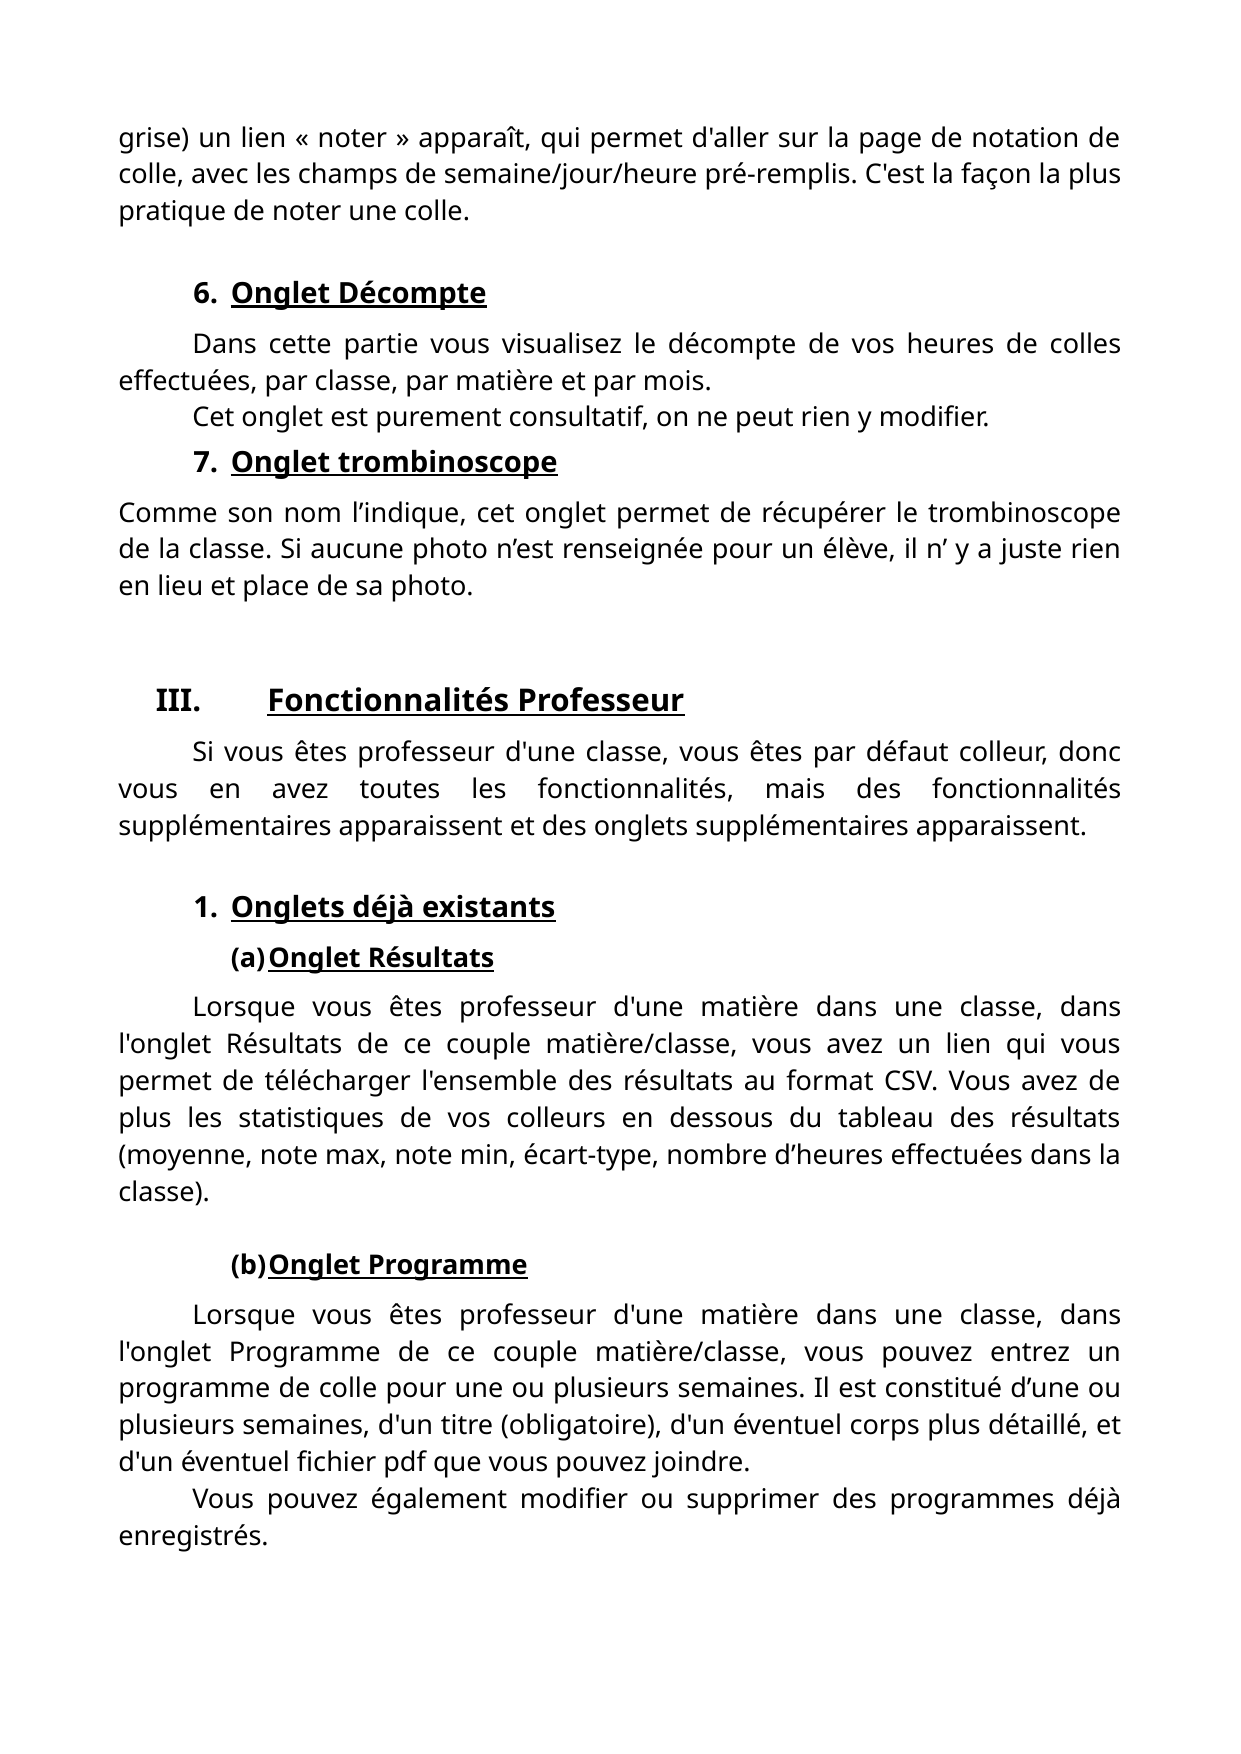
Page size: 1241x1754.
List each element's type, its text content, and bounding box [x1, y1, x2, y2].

text Lorsque vous êtes professeur d'une matière dans une classe, dans l'onglet Résultats de ce couple matière/classe, vous avez un lien qui vous permet de télécharger l'ensemble des résultats au format CSV. Vous avez de plus les statistiques de vos colleurs en dessous du tableau des résultats (moyenne, note max, note min, écart-type, nombre d’heures effectuées dans la classe). [118, 988, 1122, 1209]
text Dans cette partie vous visualisez le décompte de vos heures de colles effectuées, par classe, par matière et par mois. [118, 324, 1122, 398]
text grise) un lien « noter » apparaît, qui permet d'aller sur la page de notation de colle, avec les champs de semaine/jour/heure pré-remplis. C'est la façon la plus pratique de noter une colle. [118, 118, 1122, 229]
subtitle Fonctionnalités Professeur [156, 677, 1122, 720]
subtitle Onglet trombinoscope [193, 441, 1122, 481]
subtitle Onglets déjà existants [193, 886, 1122, 926]
text Comme son nom l’indique, cet onglet permet de récupérer le trombinoscope de la classe. Si aucune photo n’est renseignée pour un élève, il n’ y a juste rien en lieu et place de sa photo. [118, 493, 1122, 604]
subtitle Onglet Programme [231, 1246, 1122, 1283]
subtitle Onglet Décompte [193, 272, 1122, 312]
text Si vous êtes professeur d'une classe, vous êtes par défaut colleur, donc vous en avez toutes les fonctionnalités, mais des fonctionnalités supplémentaires apparaissent et des onglets supplémentaires apparaissent. [118, 732, 1122, 843]
text Cet onglet est purement consultatif, on ne peut rien y modifier. [118, 398, 1122, 435]
text Lorsque vous êtes professeur d'une matière dans une classe, dans l'onglet Programme de ce couple matière/classe, vous pouvez entrez un programme de colle pour une ou plusieurs semaines. Il est constitué d’une ou plusieurs semaines, d'un titre (obligatoire), d'un éventuel corps plus détaillé, et d'un éventuel fichier pdf que vous pouvez joindre. [118, 1295, 1122, 1479]
subtitle Onglet Résultats [231, 938, 1122, 975]
text Vous pouvez également modifier ou supprimer des programmes déjà enregistrés. [118, 1479, 1122, 1553]
